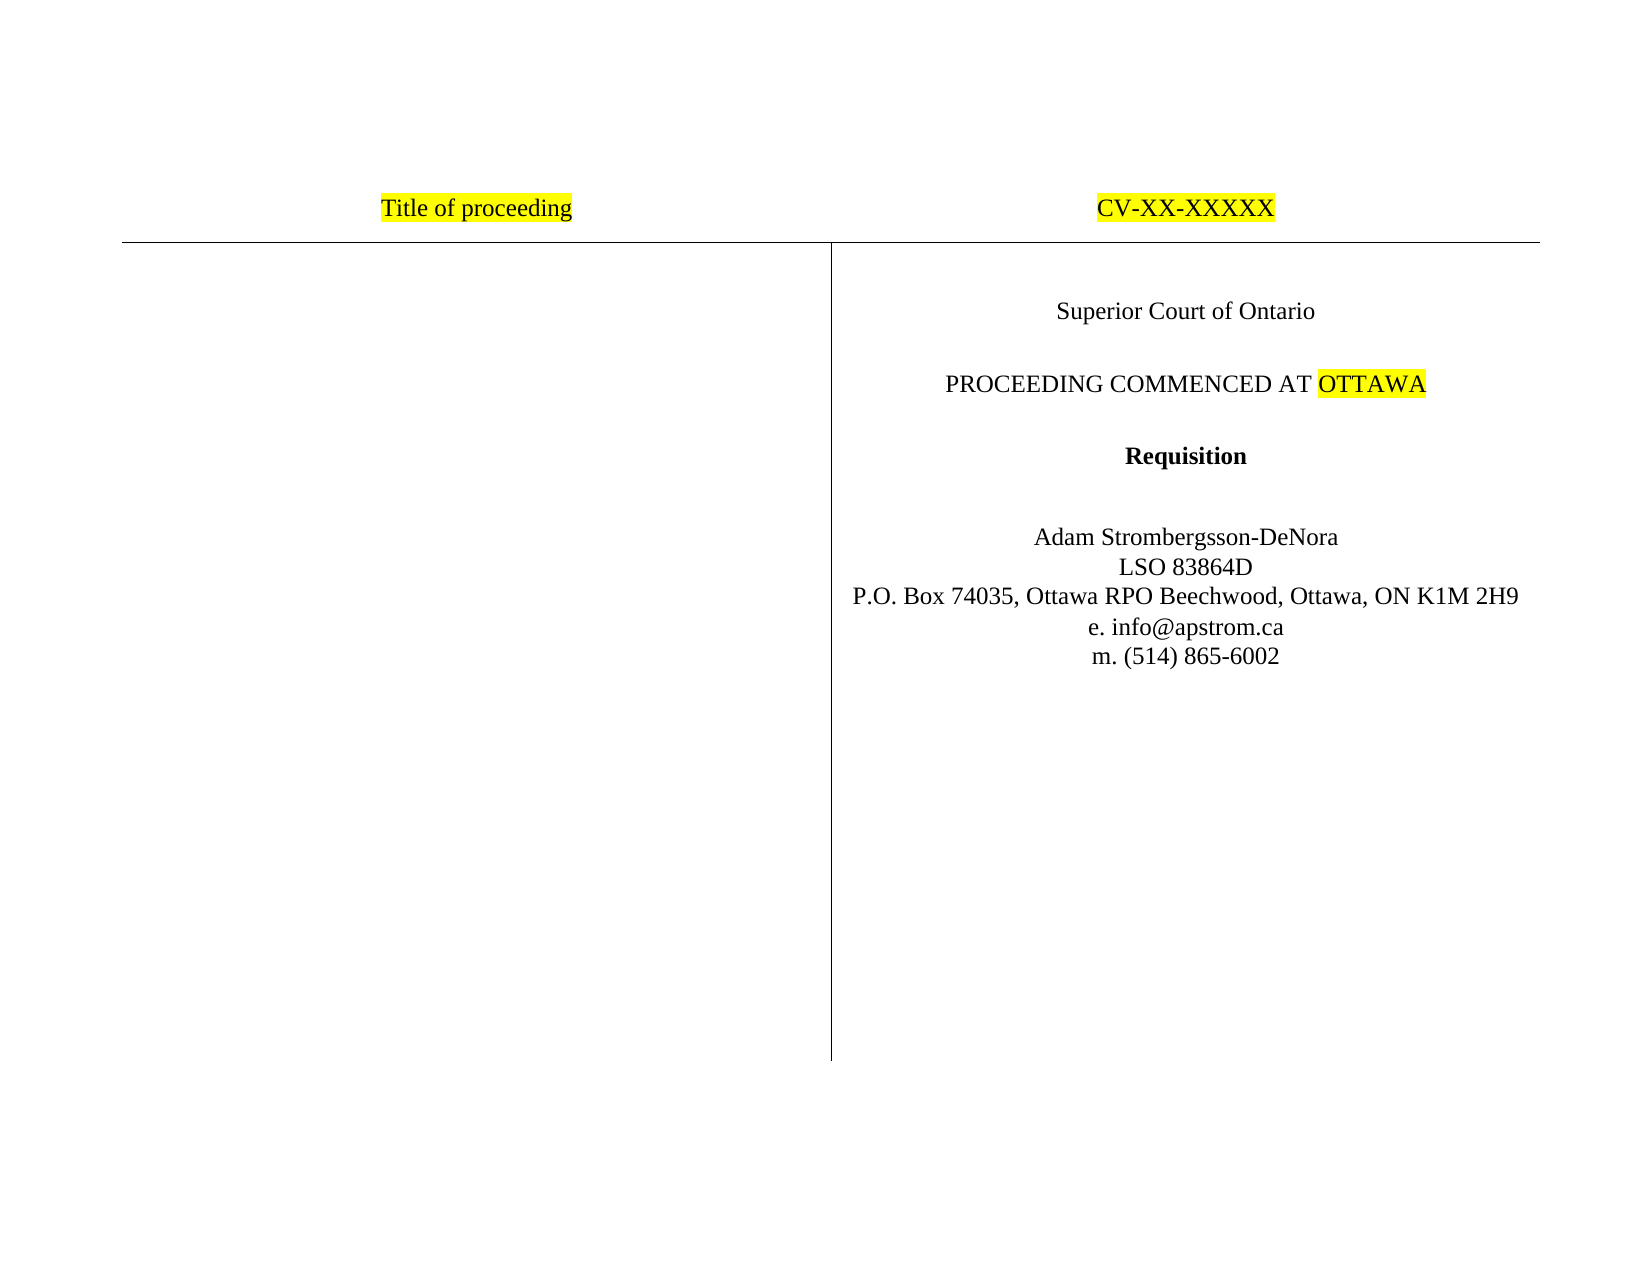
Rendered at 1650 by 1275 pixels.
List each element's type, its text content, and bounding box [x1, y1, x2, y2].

table_header Title of proceeding [122, 193, 831, 242]
table_cell [122, 243, 831, 1061]
table_cell Superior Court of Ontario PROCEEDING COMMENCED AT OTTAWA Requisition Adam Strombergsson-DeNora LSO 83864D P.O. Box 74035, Ottawa RPO Beechwood, Ottawa, ON K1M 2H9 e. info@apstrom.ca m. (514) 865-6002 [832, 243, 1540, 1061]
table_header CV-XX-XXXXX [831, 193, 1540, 242]
